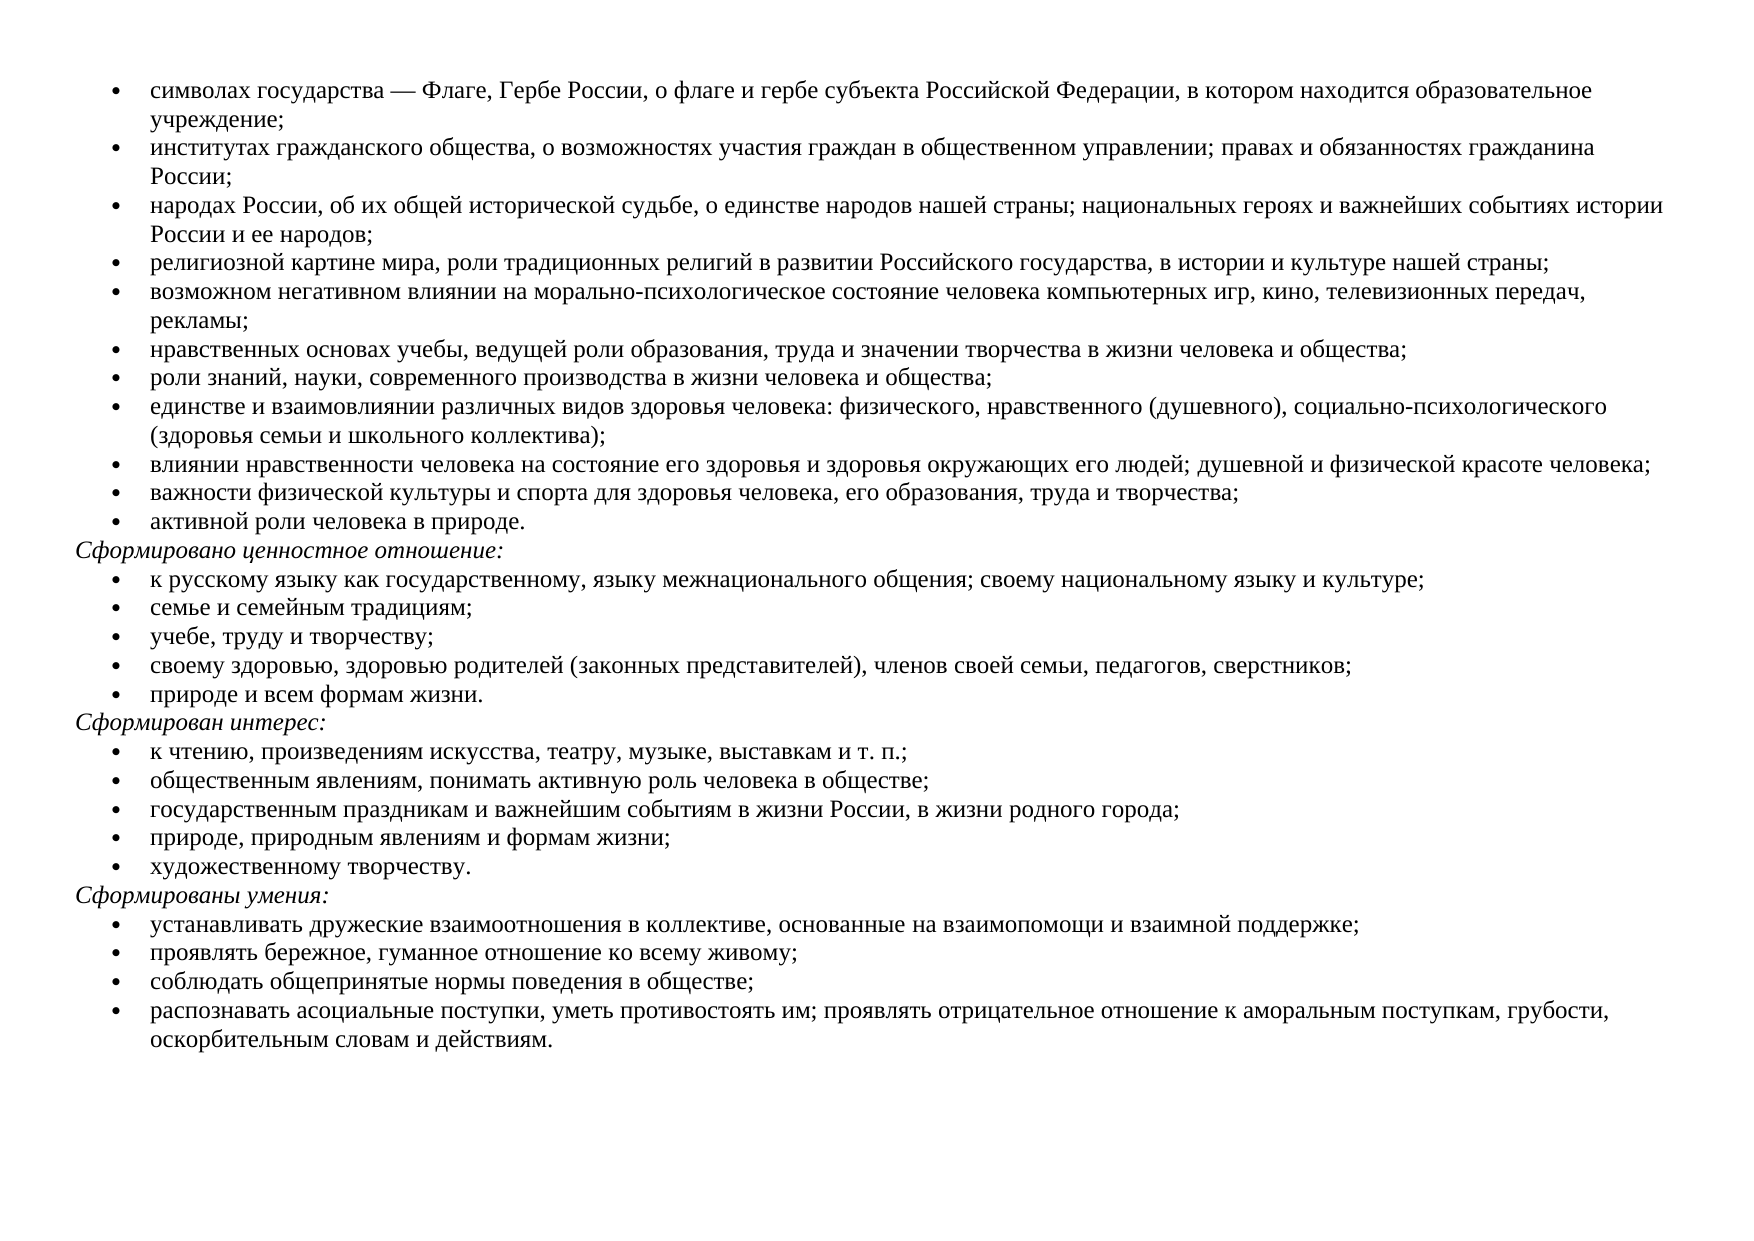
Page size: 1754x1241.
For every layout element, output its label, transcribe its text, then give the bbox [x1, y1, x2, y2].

list художественному творчеству. [112, 851, 1679, 880]
list важности физической культуры и спорта для здоровья человека, его образования, труда и творчества; [112, 477, 1679, 506]
list народах России, об их общей исторической судьбе, о единстве народов нашей страны; национальных героях и важнейших событиях истории России и ее народов; [112, 190, 1679, 247]
list к русскому языку как государственному, языку межнационального общения; своему национальному языку и культуре; [112, 564, 1679, 592]
list проявлять бережное, гуманное отношение ко всему живому; [112, 937, 1679, 966]
list возможном негативном влиянии на морально-психологическое состояние человека компьютерных игр, кино, телевизионных передач, рекламы; [112, 276, 1679, 334]
list устанавливать дружеские взаимоотношения в коллективе, основанные на взаимопомощи и взаимной поддержке; [112, 909, 1679, 937]
list роли знаний, науки, современного производства в жизни человека и общества; [112, 362, 1679, 391]
list единстве и взаимовлиянии различных видов здоровья человека: физического, нравственного (душевного), социально-психологического (здоровья семьи и школьного коллектива); [112, 391, 1679, 449]
text Сформированы умения: [75, 880, 1679, 909]
list семье и семейным традициям; [112, 592, 1679, 621]
list распознавать асоциальные поступки, уметь противостоять им; проявлять отрицательное отношение к аморальным поступкам, грубости, оскорбительным словам и действиям. [112, 995, 1679, 1052]
list религиозной картине мира, роли традиционных религий в развитии Российского государства, в истории и культуре нашей страны; [112, 247, 1679, 276]
list символах государства — Флаге, Гербе России, о флаге и гербе субъекта Российской Федерации, в котором находится образовательное учреждение; [112, 75, 1679, 132]
list природе и всем формам жизни. [112, 679, 1679, 707]
list влиянии нравственности человека на состояние его здоровья и здоровья окружающих его людей; душевной и физической красоте человека; [112, 449, 1679, 477]
list учебе, труду и творчеству; [112, 621, 1679, 650]
text Сформирован интерес: [75, 707, 1679, 736]
list институтах гражданского общества, о возможностях участия граждан в общественном управлении; правах и обязанностях гражданина России; [112, 132, 1679, 190]
list общественным явлениям, понимать активную роль человека в обществе; [112, 765, 1679, 794]
list природе, природным явлениям и формам жизни; [112, 822, 1679, 851]
list нравственных основах учебы, ведущей роли образования, труда и значении творчества в жизни человека и общества; [112, 334, 1679, 362]
list своему здоровью, здоровью родителей (законных представителей), членов своей семьи, педагогов, сверстников; [112, 650, 1679, 679]
list соблюдать общепринятые нормы поведения в обществе; [112, 966, 1679, 995]
list государственным праздникам и важнейшим событиям в жизни России, в жизни родного города; [112, 794, 1679, 822]
list активной роли человека в природе. [112, 506, 1679, 535]
text Сформировано ценностное отношение: [75, 535, 1679, 564]
list к чтению, произведениям искусства, театру, музыке, выставкам и т. п.; [112, 736, 1679, 765]
